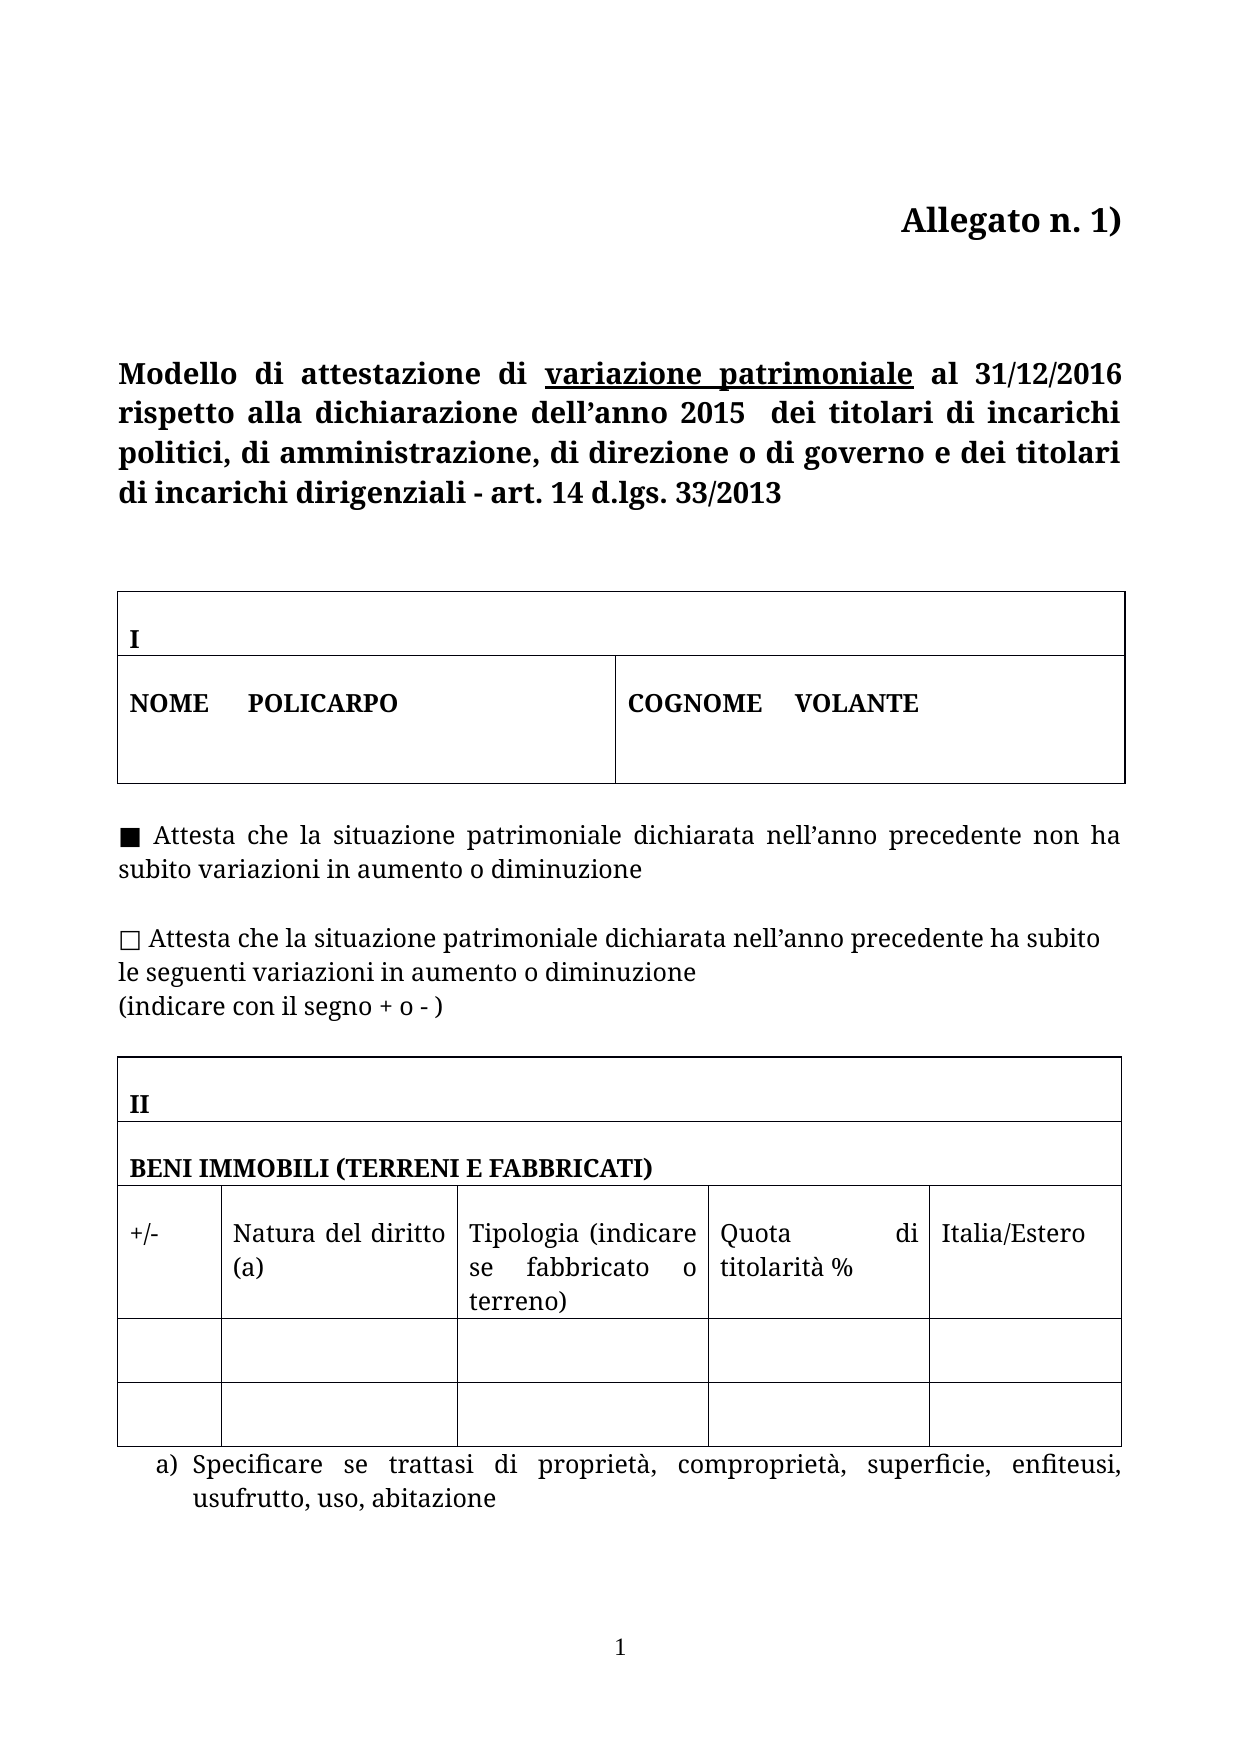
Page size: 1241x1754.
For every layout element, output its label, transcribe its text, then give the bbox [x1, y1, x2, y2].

table_cell +/- [118, 1186, 221, 1317]
subtitle ■ Attesta che la situazione patrimoniale dichiarata nell’anno precedente non ha subito variazioni in aumento o diminuzione [118, 818, 1122, 886]
subtitle (indicare con il segno + o - ) [118, 988, 1122, 1022]
table_header I [118, 592, 1124, 655]
list Specificare se trattasi di proprietà, comproprietà, superficie, enfiteusi, usufrutto, uso, abitazione [155, 1447, 1122, 1515]
table_cell [222, 1319, 457, 1382]
table_cell [118, 1319, 221, 1382]
subtitle Modello di attestazione di variazione patrimoniale al 31/12/2016 rispetto alla dichiarazione dell’anno 2015 dei titolari di incarichi politici, di amministrazione, di direzione o di governo e dei titolari di incarichi dirigenziali - art. 14 d.lgs. 33/2013 [118, 353, 1122, 512]
table_cell [709, 1319, 929, 1382]
subtitle □ Attesta che la situazione patrimoniale dichiarata nell’anno precedente ha subito le seguenti variazioni in aumento o diminuzione [118, 920, 1122, 988]
table_cell [930, 1383, 1121, 1446]
table_header II [118, 1058, 1121, 1121]
table_cell [118, 1383, 221, 1446]
table_cell [458, 1319, 708, 1382]
table_cell Natura del diritto (a) [222, 1186, 457, 1317]
table_cell BENI IMMOBILI (TERRENI E FABBRICATI) [118, 1122, 1121, 1185]
table_cell NOME POLICARPO [118, 656, 615, 783]
table_cell [222, 1383, 457, 1446]
table_cell Quota di titolarità % [709, 1186, 929, 1317]
table_cell [458, 1383, 708, 1446]
table_cell Tipologia (indicare se fabbricato o terreno) [458, 1186, 708, 1317]
text Allegato n. 1) [118, 196, 1122, 242]
table_cell Italia/Estero [930, 1186, 1121, 1317]
table_cell [709, 1383, 929, 1446]
table_cell COGNOME VOLANTE [616, 656, 1124, 783]
table_cell [930, 1319, 1121, 1382]
